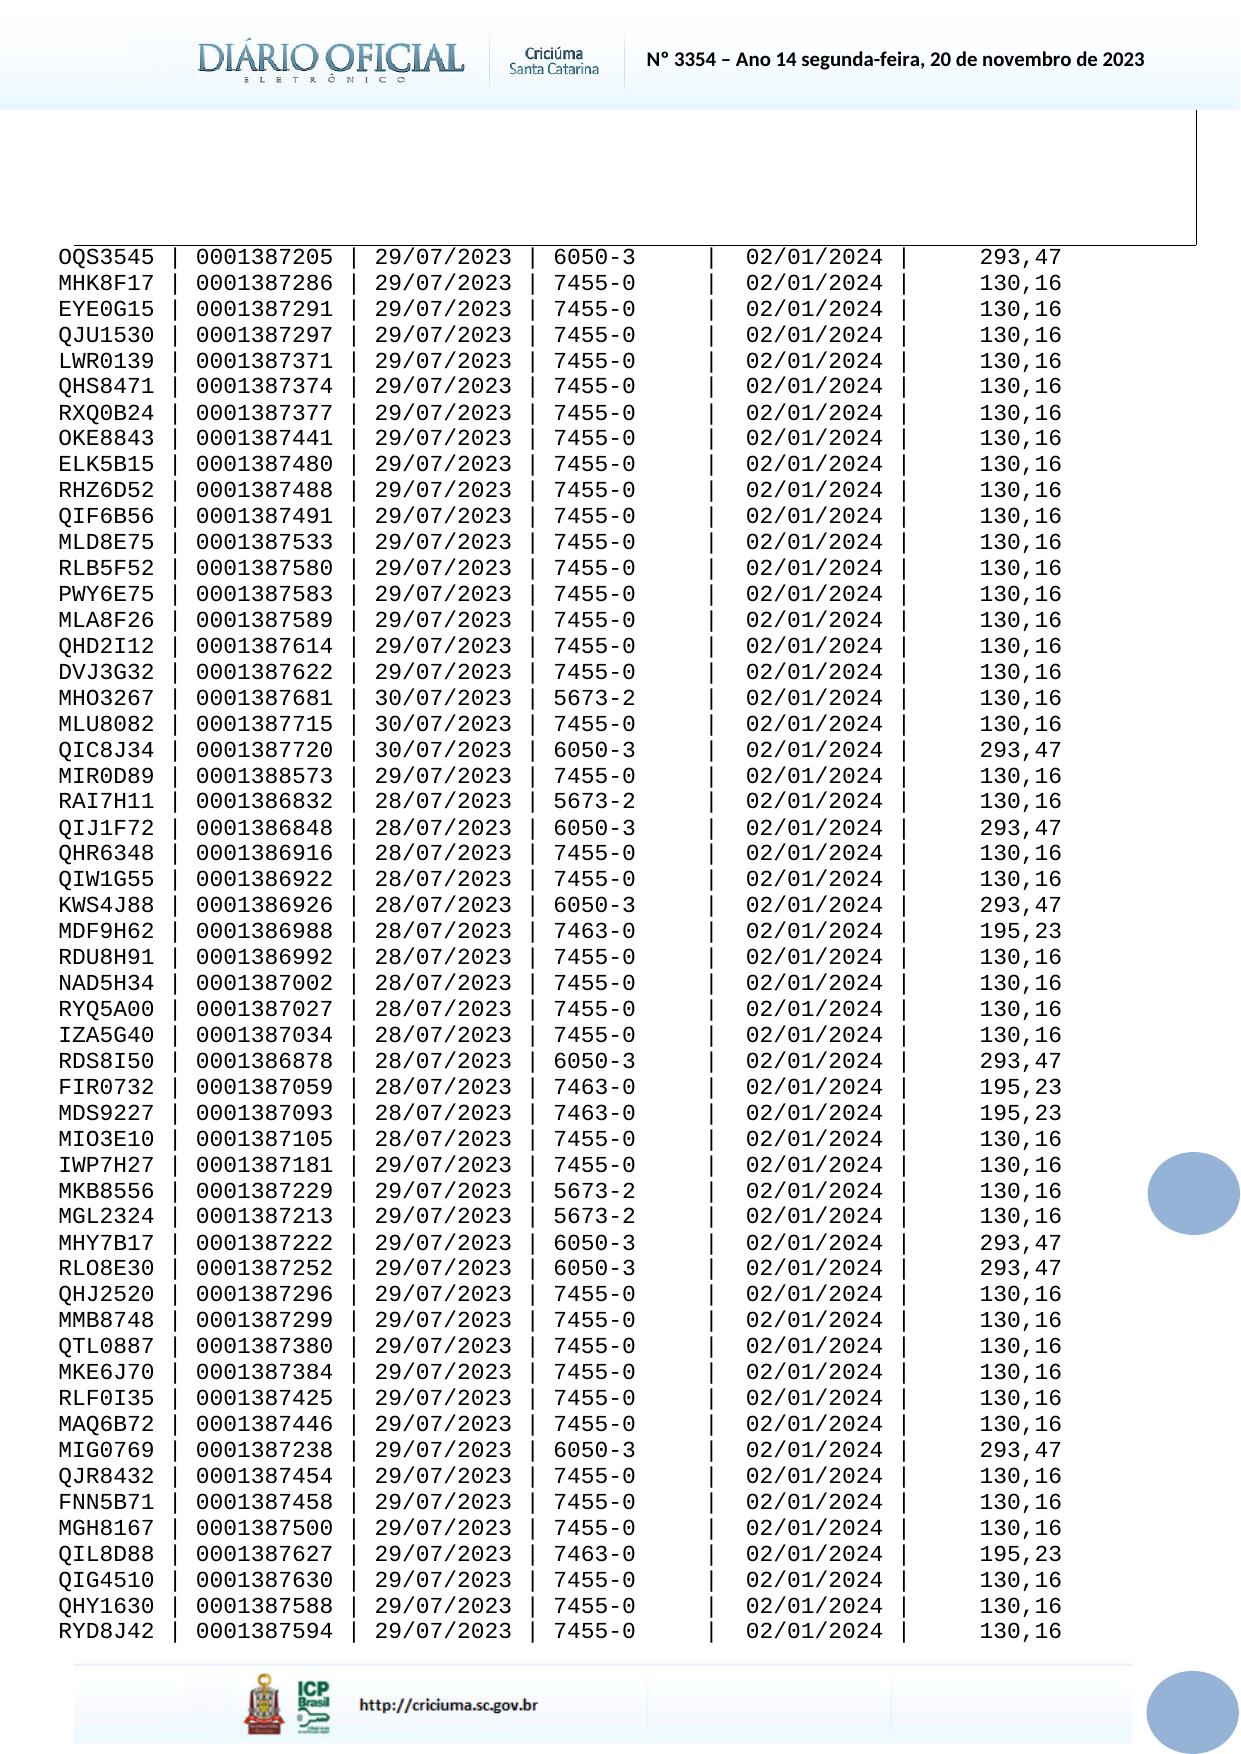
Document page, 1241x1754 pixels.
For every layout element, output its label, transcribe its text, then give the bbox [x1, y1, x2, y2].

text RYQ5A00 | 0001387027 | 28/07/2023 | 7455-0 | 02/01/2024 | 130,16 [44, 997, 1196, 1023]
text MIR0D89 | 0001388573 | 29/07/2023 | 7455-0 | 02/01/2024 | 130,16 [44, 764, 1196, 790]
text QJR8432 | 0001387454 | 29/07/2023 | 7455-0 | 02/01/2024 | 130,16 [44, 1464, 1196, 1490]
text MLD8E75 | 0001387533 | 29/07/2023 | 7455-0 | 02/01/2024 | 130,16 [44, 531, 1196, 556]
text MHK8F17 | 0001387286 | 29/07/2023 | 7455-0 | 02/01/2024 | 130,16 [44, 271, 1196, 297]
text MIO3E10 | 0001387105 | 28/07/2023 | 7455-0 | 02/01/2024 | 130,16 [44, 1127, 1196, 1153]
text QIJ1F72 | 0001386848 | 28/07/2023 | 6050-3 | 02/01/2024 | 293,47 [44, 816, 1196, 842]
text RLO8E30 | 0001387252 | 29/07/2023 | 6050-3 | 02/01/2024 | 293,47 [44, 1257, 1196, 1283]
text QHR6348 | 0001386916 | 28/07/2023 | 7455-0 | 02/01/2024 | 130,16 [44, 842, 1196, 868]
text RYD8J42 | 0001387594 | 29/07/2023 | 7455-0 | 02/01/2024 | 130,16 [44, 1620, 1196, 1646]
text FNN5B71 | 0001387458 | 29/07/2023 | 7455-0 | 02/01/2024 | 130,16 [44, 1490, 1196, 1516]
text QIW1G55 | 0001386922 | 28/07/2023 | 7455-0 | 02/01/2024 | 130,16 [44, 868, 1196, 894]
text IWP7H27 | 0001387181 | 29/07/2023 | 7455-0 | 02/01/2024 | 130,16 [44, 1153, 1180, 1179]
text QIF6B56 | 0001387491 | 29/07/2023 | 7455-0 | 02/01/2024 | 130,16 [44, 504, 1196, 531]
text QJU1530 | 0001387297 | 29/07/2023 | 7455-0 | 02/01/2024 | 130,16 [44, 323, 1196, 349]
text MLU8082 | 0001387715 | 30/07/2023 | 7455-0 | 02/01/2024 | 130,16 [44, 712, 1196, 738]
text FIR0732 | 0001387059 | 28/07/2023 | 7463-0 | 02/01/2024 | 195,23 [44, 1075, 1196, 1101]
text RLF0I35 | 0001387425 | 29/07/2023 | 7455-0 | 02/01/2024 | 130,16 [44, 1386, 1196, 1412]
text MDF9H62 | 0001386988 | 28/07/2023 | 7463-0 | 02/01/2024 | 195,23 [44, 919, 1196, 946]
text QHJ2520 | 0001387296 | 29/07/2023 | 7455-0 | 02/01/2024 | 130,16 [44, 1283, 1196, 1309]
text QIL8D88 | 0001387627 | 29/07/2023 | 7463-0 | 02/01/2024 | 195,23 [44, 1542, 1196, 1568]
text DVJ3G32 | 0001387622 | 29/07/2023 | 7455-0 | 02/01/2024 | 130,16 [44, 660, 1196, 686]
text PWY6E75 | 0001387583 | 29/07/2023 | 7455-0 | 02/01/2024 | 130,16 [44, 582, 1196, 608]
text MGH8167 | 0001387500 | 29/07/2023 | 7455-0 | 02/01/2024 | 130,16 [44, 1516, 1196, 1542]
text MKE6J70 | 0001387384 | 29/07/2023 | 7455-0 | 02/01/2024 | 130,16 [44, 1361, 1196, 1386]
text QHY1630 | 0001387588 | 29/07/2023 | 7455-0 | 02/01/2024 | 130,16 [44, 1594, 1196, 1620]
text QTL0887 | 0001387380 | 29/07/2023 | 7455-0 | 02/01/2024 | 130,16 [44, 1334, 1196, 1361]
text ELK5B15 | 0001387480 | 29/07/2023 | 7455-0 | 02/01/2024 | 130,16 [44, 453, 1196, 479]
text IZA5G40 | 0001387034 | 28/07/2023 | 7455-0 | 02/01/2024 | 130,16 [44, 1023, 1196, 1049]
text QHD2I12 | 0001387614 | 29/07/2023 | 7455-0 | 02/01/2024 | 130,16 [44, 634, 1196, 660]
text RHZ6D52 | 0001387488 | 29/07/2023 | 7455-0 | 02/01/2024 | 130,16 [44, 479, 1196, 504]
text QHS8471 | 0001387374 | 29/07/2023 | 7455-0 | 02/01/2024 | 130,16 [44, 375, 1196, 401]
text OKE8843 | 0001387441 | 29/07/2023 | 7455-0 | 02/01/2024 | 130,16 [44, 427, 1196, 453]
text RAI7H11 | 0001386832 | 28/07/2023 | 5673-2 | 02/01/2024 | 130,16 [44, 790, 1196, 816]
text QIC8J34 | 0001387720 | 30/07/2023 | 6050-3 | 02/01/2024 | 293,47 [44, 738, 1196, 764]
text MGL2324 | 0001387213 | 29/07/2023 | 5673-2 | 02/01/2024 | 130,16 [44, 1205, 1171, 1231]
text RDU8H91 | 0001386992 | 28/07/2023 | 7455-0 | 02/01/2024 | 130,16 [44, 946, 1196, 971]
text LWR0139 | 0001387371 | 29/07/2023 | 7455-0 | 02/01/2024 | 130,16 [44, 349, 1196, 375]
text RXQ0B24 | 0001387377 | 29/07/2023 | 7455-0 | 02/01/2024 | 130,16 [44, 401, 1196, 427]
text OQS3545 | 0001387205 | 29/07/2023 | 6050-3 | 02/01/2024 | 293,47 [44, 245, 1196, 271]
text RLB5F52 | 0001387580 | 29/07/2023 | 7455-0 | 02/01/2024 | 130,16 [44, 556, 1196, 582]
text MAQ6B72 | 0001387446 | 29/07/2023 | 7455-0 | 02/01/2024 | 130,16 [44, 1412, 1196, 1438]
text MDS9227 | 0001387093 | 28/07/2023 | 7463-0 | 02/01/2024 | 195,23 [44, 1101, 1196, 1127]
text MLA8F26 | 0001387589 | 29/07/2023 | 7455-0 | 02/01/2024 | 130,16 [44, 608, 1196, 634]
text MKB8556 | 0001387229 | 29/07/2023 | 5673-2 | 02/01/2024 | 130,16 [44, 1179, 1150, 1205]
text MIG0769 | 0001387238 | 29/07/2023 | 6050-3 | 02/01/2024 | 293,47 [44, 1438, 1196, 1464]
text EYE0G15 | 0001387291 | 29/07/2023 | 7455-0 | 02/01/2024 | 130,16 [44, 297, 1196, 323]
text QIG4510 | 0001387630 | 29/07/2023 | 7455-0 | 02/01/2024 | 130,16 [44, 1568, 1196, 1594]
text MHO3267 | 0001387681 | 30/07/2023 | 5673-2 | 02/01/2024 | 130,16 [44, 686, 1196, 712]
text MHY7B17 | 0001387222 | 29/07/2023 | 6050-3 | 02/01/2024 | 293,47 [44, 1231, 1196, 1257]
text RDS8I50 | 0001386878 | 28/07/2023 | 6050-3 | 02/01/2024 | 293,47 [44, 1049, 1196, 1075]
text KWS4J88 | 0001386926 | 28/07/2023 | 6050-3 | 02/01/2024 | 293,47 [44, 894, 1196, 919]
text MMB8748 | 0001387299 | 29/07/2023 | 7455-0 | 02/01/2024 | 130,16 [44, 1309, 1196, 1334]
text NAD5H34 | 0001387002 | 28/07/2023 | 7455-0 | 02/01/2024 | 130,16 [44, 971, 1196, 997]
